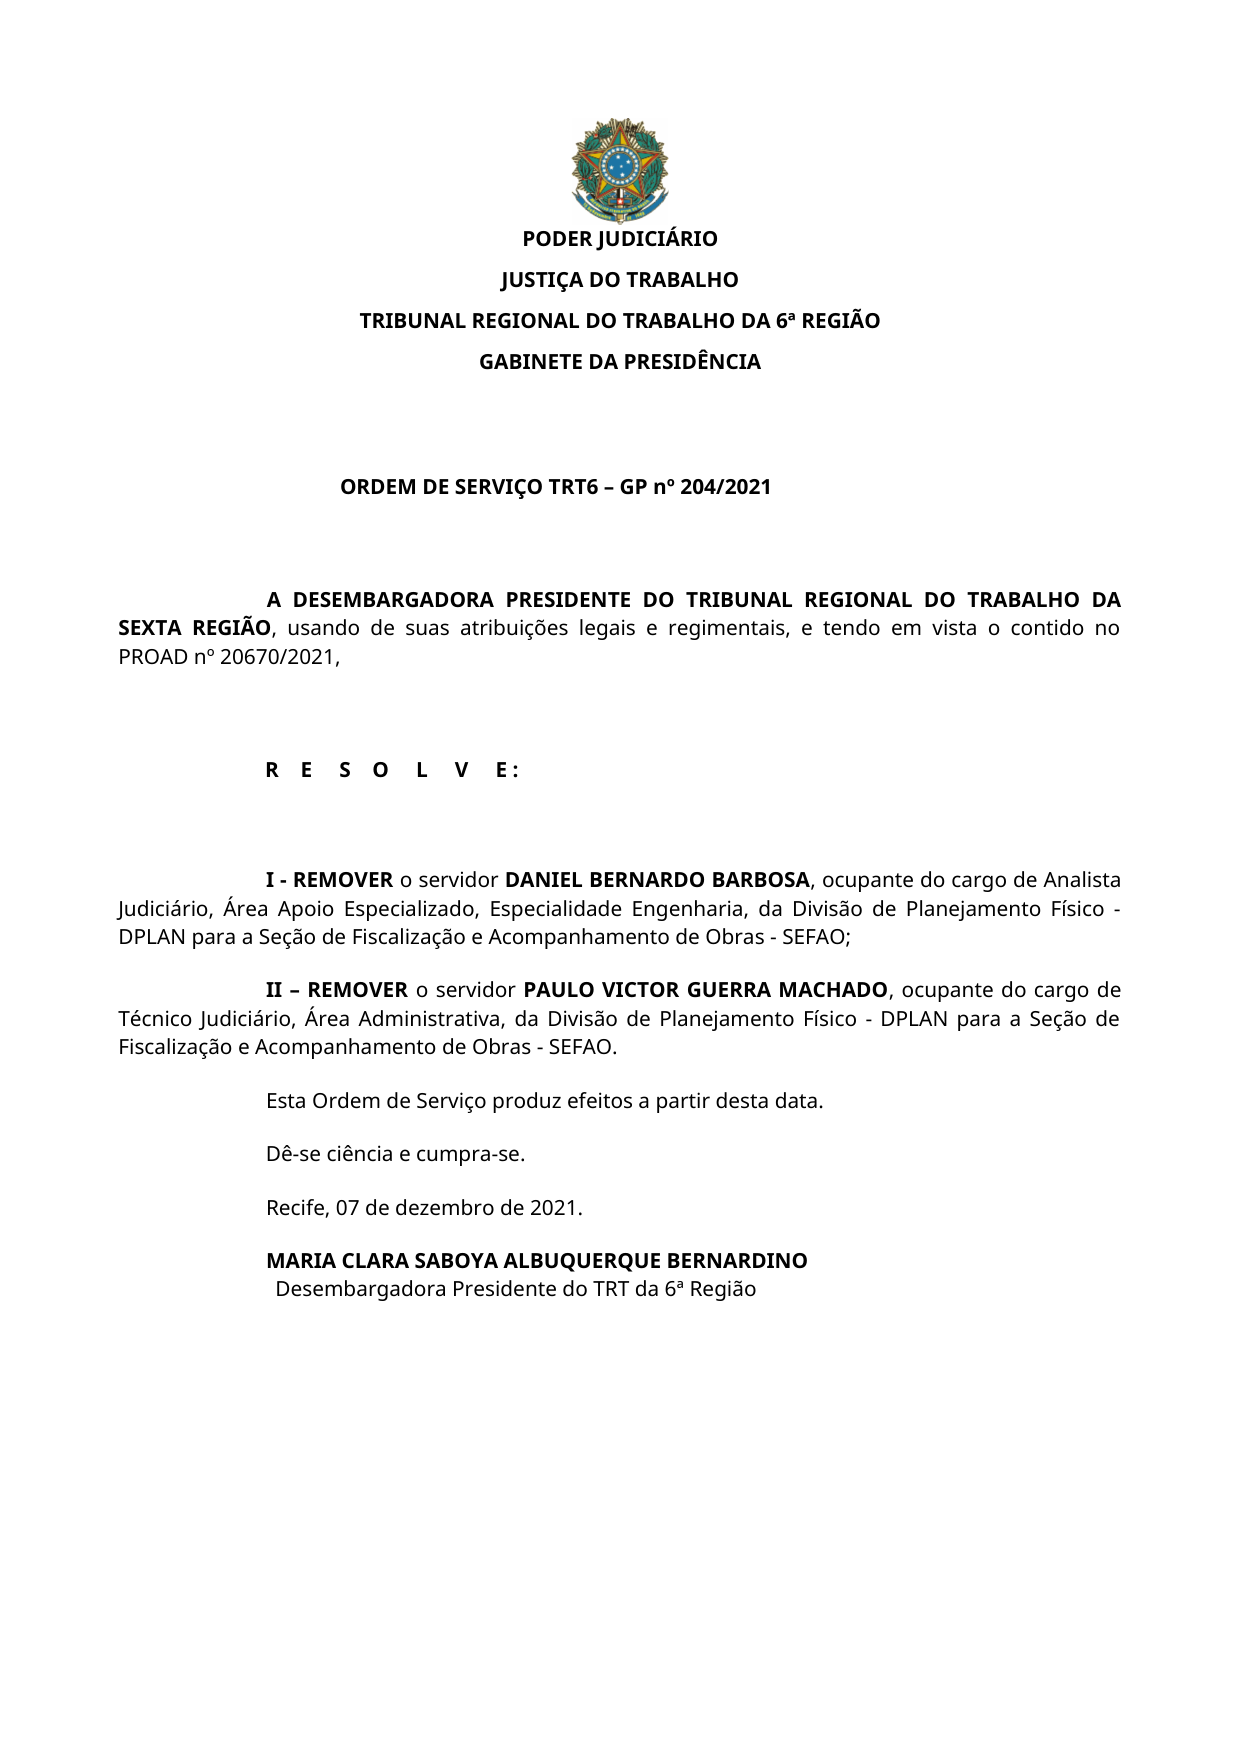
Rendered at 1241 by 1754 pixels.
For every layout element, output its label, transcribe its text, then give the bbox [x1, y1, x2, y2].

text Desembargadora Presidente do TRT da 6ª Região [118, 1274, 1122, 1303]
text Dê-se ciência e cumpra-se. [192, 1139, 1120, 1168]
text II – REMOVER o servidor PAULO VICTOR GUERRA MACHADO, ocupante do cargo de Técnico Judiciário, Área Administrativa, da Divisão de Planejamento Físico - DPLAN para a Seção de Fiscalização e Acompanhamento de Obras - SEFAO. [118, 976, 1122, 1061]
text JUSTIÇA DO TRABALHO [118, 265, 1122, 294]
text ORDEM DE SERVIÇO TRT6 – GP nº 204/2021 [118, 472, 1122, 501]
text I - REMOVER o servidor DANIEL BERNARDO BARBOSA, ocupante do cargo de Analista Judiciário, Área Apoio Especializado, Especialidade Engenharia, da Divisão de Planejamento Físico - DPLAN para a Seção de Fiscalização e Acompanhamento de Obras - SEFAO; [118, 865, 1122, 951]
text GABINETE DA PRESIDÊNCIA [118, 347, 1122, 376]
text Recife, 07 de dezembro de 2021. [118, 1193, 1120, 1221]
text MARIA CLARA SABOYA ALBUQUERQUE BERNARDINO [118, 1246, 1120, 1274]
text A DESEMBARGADORA PRESIDENTE DO TRIBUNAL REGIONAL DO TRABALHO DA SEXTA REGIÃO, usando de suas atribuições legais e regimentais, e tendo em vista o contido no PROAD nº 20670/2021, [118, 585, 1122, 670]
text R E S O L V E : [118, 755, 1122, 783]
text TRIBUNAL REGIONAL DO TRABALHO DA 6ª REGIÃO [118, 306, 1122, 335]
text PODER JUDICIÁRIO [118, 224, 1122, 253]
text Esta Ordem de Serviço produz efeitos a partir desta data. [118, 1086, 1122, 1114]
